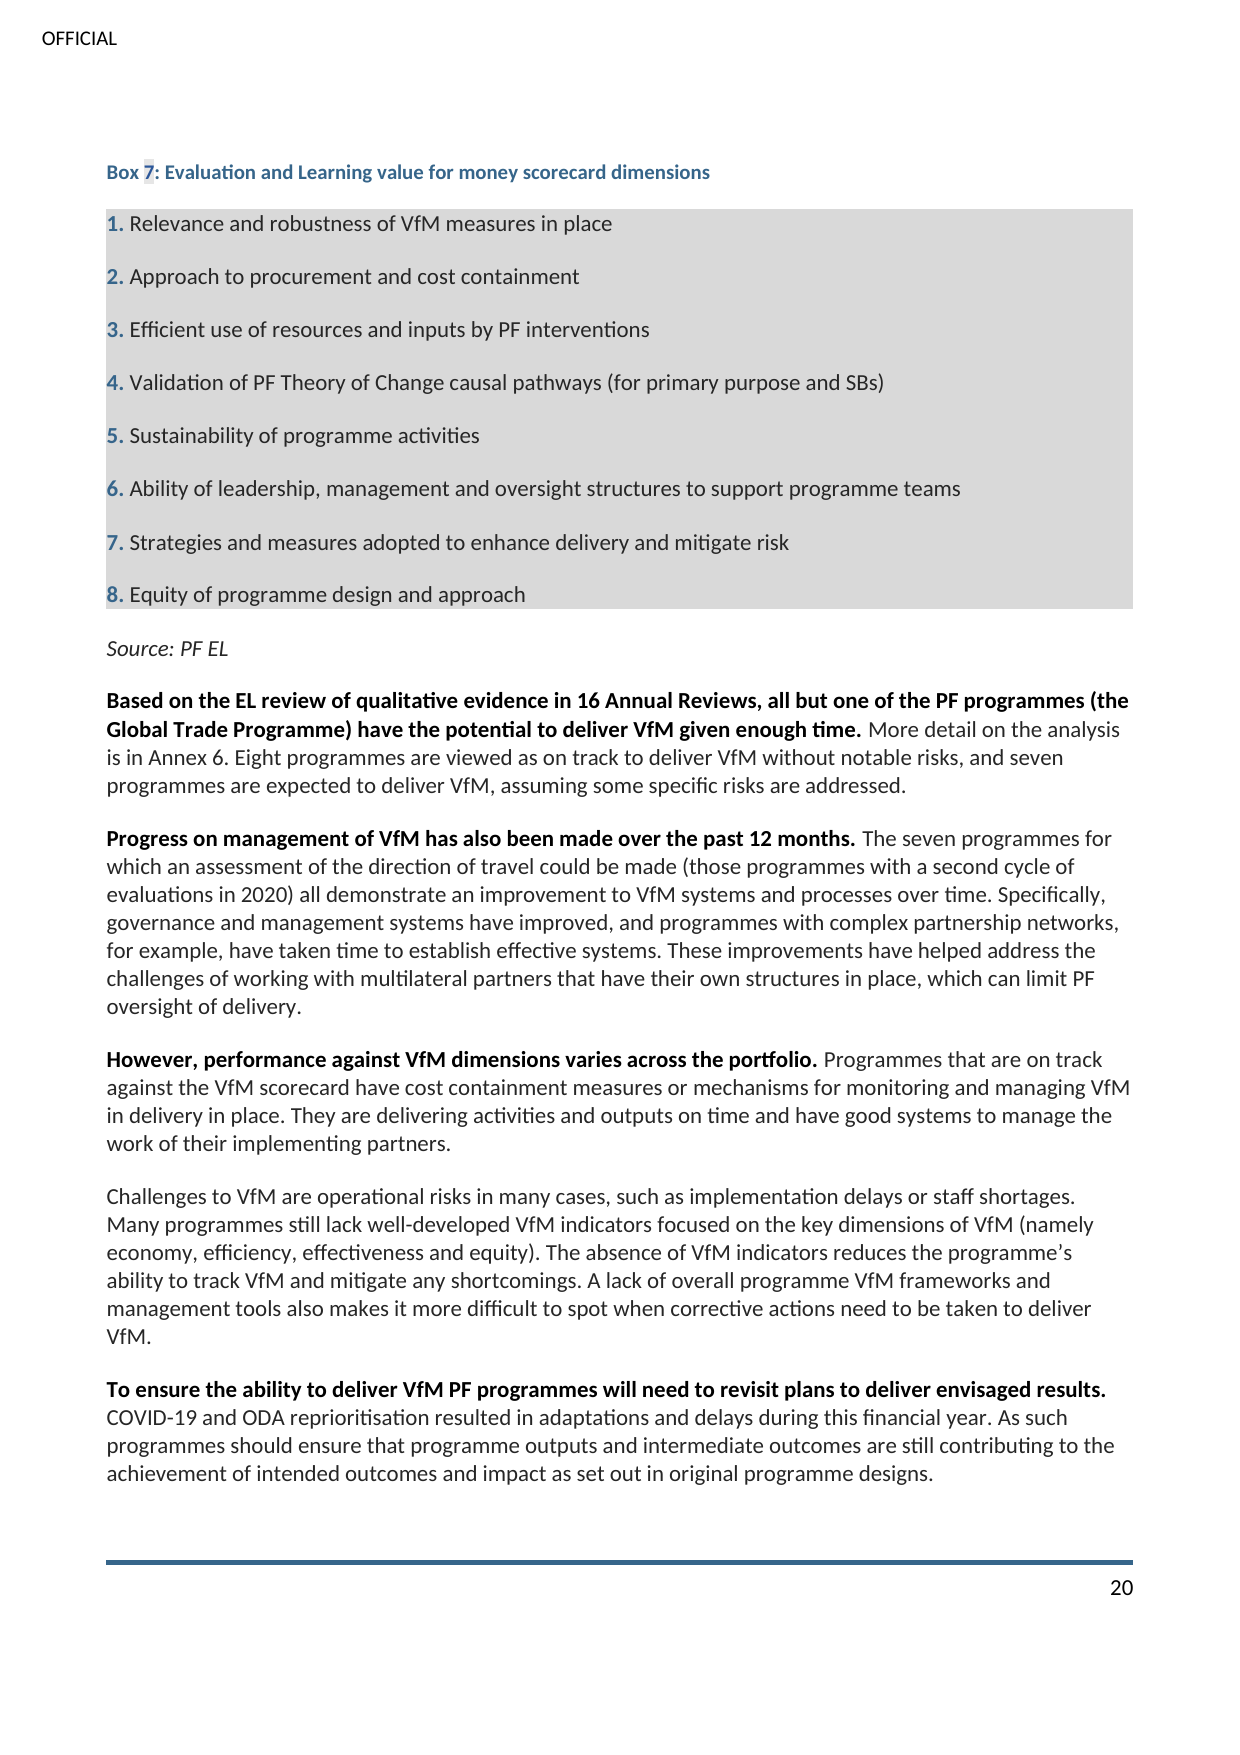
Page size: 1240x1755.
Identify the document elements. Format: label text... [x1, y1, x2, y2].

text 2. Approach to procurement and cost containment [106, 262, 1133, 291]
text 4. Validation of PF Theory of Change causal pathways (for primary purpose and SBs) [106, 368, 1133, 397]
text Box 7: Evaluation and Learning value for money scorecard dimensions [106, 159, 1133, 184]
text Progress on management of VfM has also been made over the past 12 months. The seven programmes for which an assessment of the direction of travel could be made (those programmes with a second cycle of evaluations in 2020) all demonstrate an improvement to VfM systems and processes over time. Specifically, governance and management systems have improved, and programmes with complex partnership networks, for example, have taken time to establish effective systems. These improvements have helped address the challenges of working with multilateral partners that have their own structures in place, which can limit PF oversight of delivery. [106, 824, 1133, 1020]
text 7. Strategies and measures adopted to enhance delivery and mitigate risk [106, 528, 1133, 556]
text 8. Equity of programme design and approach [106, 581, 1133, 609]
text To ensure the ability to deliver VfM PF programmes will need to revisit plans to deliver envisaged results. COVID-19 and ODA reprioritisation resulted in adaptations and delays during this financial year. As such programmes should ensure that programme outputs and intermediate outcomes are still contributing to the achievement of intended outcomes and impact as set out in original programme designs. [106, 1375, 1133, 1487]
text 3. Efficient use of resources and inputs by PF interventions [106, 316, 1133, 343]
text However, performance against VfM dimensions varies across the portfolio. Programmes that are on track against the VfM scorecard have cost containment measures or mechanisms for monitoring and managing VfM in delivery in place. They are delivering activities and outputs on time and have good systems to manage the work of their implementing partners. [106, 1045, 1133, 1157]
text Based on the EL review of qualitative evidence in 16 Annual Reviews, all but one of the PF programmes (the Global Trade Programme) have the potential to deliver VfM given enough time. More detail on the analysis is in Annex 6. Eight programmes are viewed as on track to deliver VfM without notable risks, and seven programmes are expected to deliver VfM, assuming some specific risks are addressed. [106, 687, 1133, 799]
text 1. Relevance and robustness of VfM measures in place [106, 209, 1133, 237]
text Source: PF EL [106, 634, 1133, 662]
text 6. Ability of leadership, management and oversight structures to support programme teams [106, 474, 1133, 503]
text Challenges to VfM are operational risks in many cases, such as implementation delays or staff shortages. Many programmes still lack well-developed VfM indicators focused on the key dimensions of VfM (namely economy, efficiency, effectiveness and equity). The absence of VfM indicators reduces the programme’s ability to track VfM and mitigate any shortcomings. A lack of overall programme VfM frameworks and management tools also makes it more difficult to spot when corrective actions need to be taken to deliver VfM. [106, 1182, 1133, 1350]
text 5. Sustainability of programme activities [106, 422, 1133, 449]
